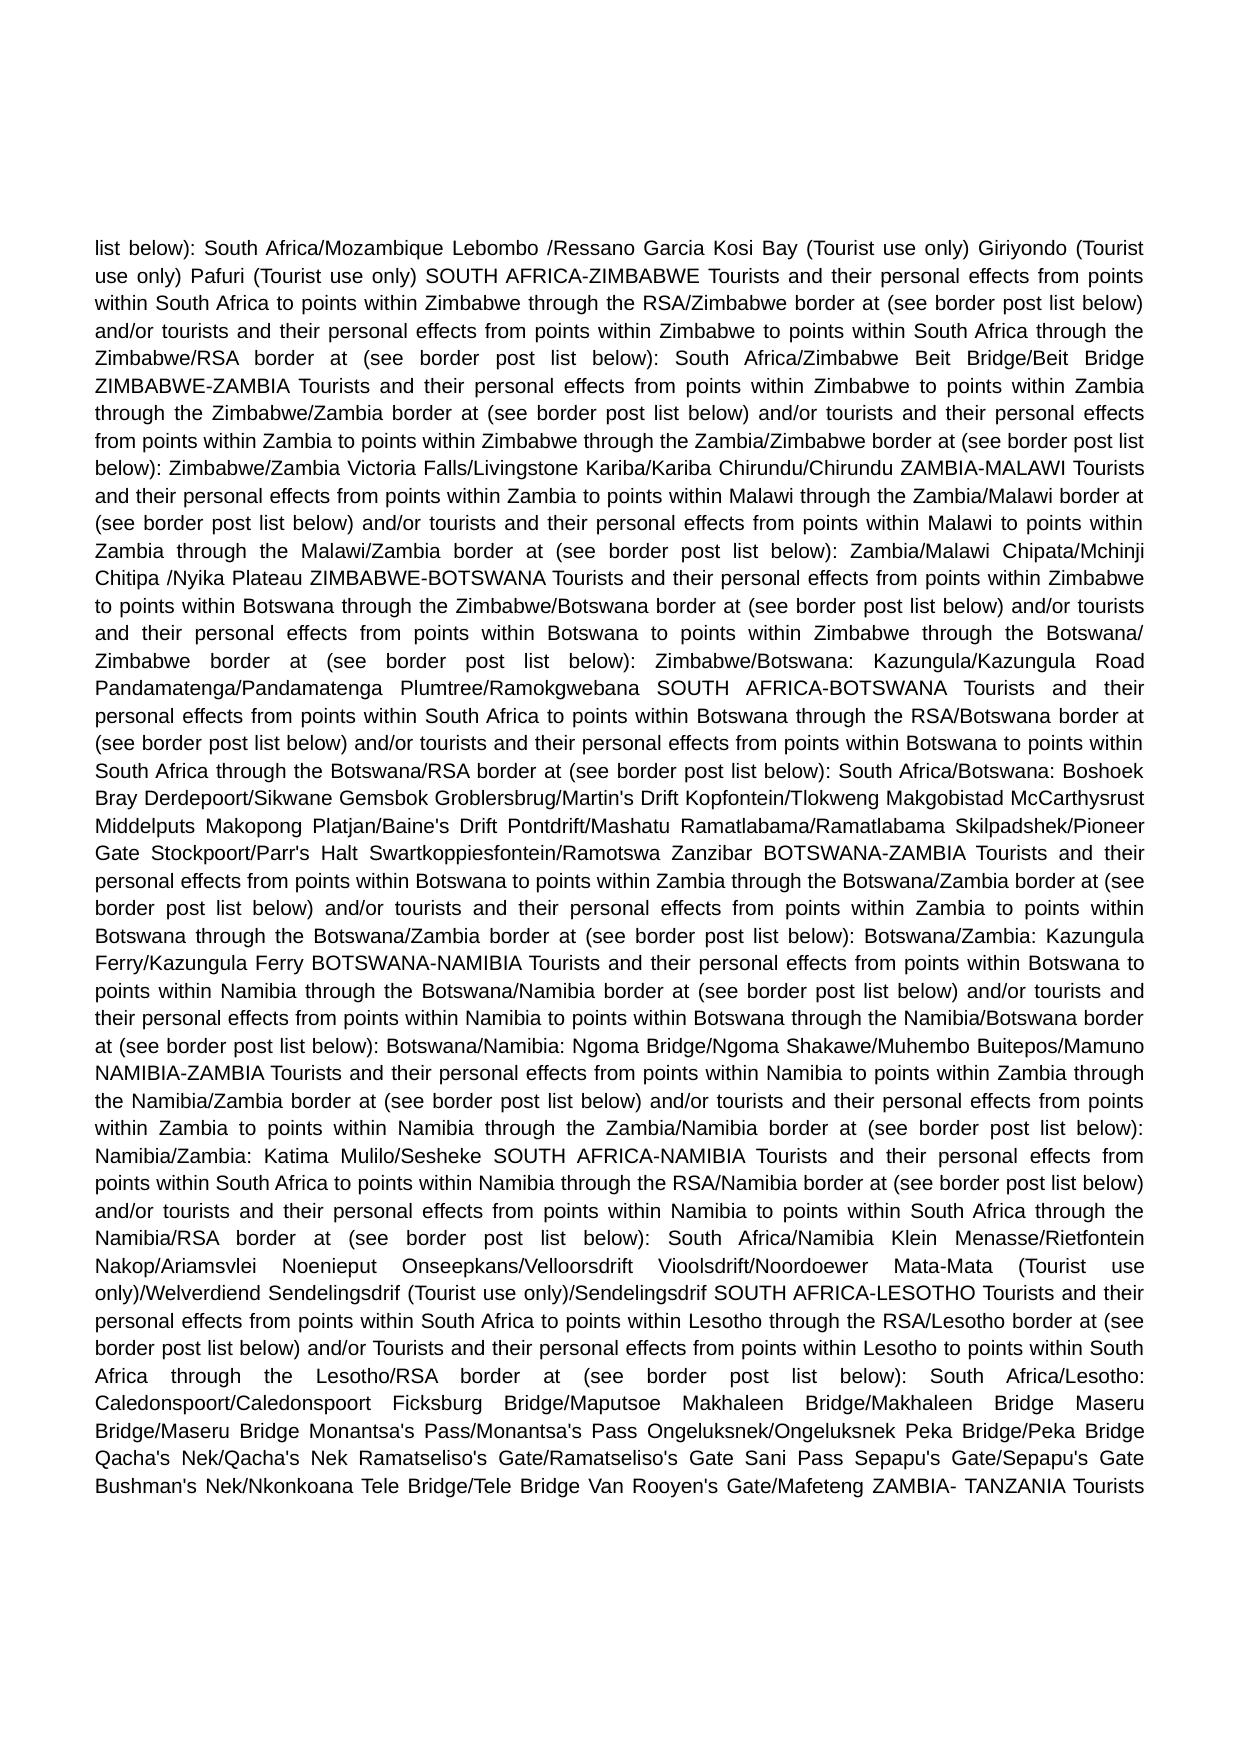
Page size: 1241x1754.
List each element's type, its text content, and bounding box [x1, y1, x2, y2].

text list below): South Africa/Mozambique Lebombo /Ressano Garcia Kosi Bay (Tourist use only) Giriyondo (Tourist use only) Pafuri (Tourist use only) SOUTH AFRICA-ZIMBABWE Tourists and their personal effects from points within South Africa to points within Zimbabwe through the RSA/Zimbabwe border at (see border post list below) and/or tourists and their personal effects from points within Zimbabwe to points within South Africa through the Zimbabwe/RSA border at (see border post list below): South Africa/Zimbabwe Beit Bridge/Beit Bridge ZIMBABWE-ZAMBIA Tourists and their personal effects from points within Zimbabwe to points within Zambia through the Zimbabwe/Zambia border at (see border post list below) and/or tourists and their personal effects from points within Zambia to points within Zimbabwe through the Zambia/Zimbabwe border at (see border post list below): Zimbabwe/Zambia Victoria Falls/Livingstone Kariba/Kariba Chirundu/Chirundu ZAMBIA-MALAWI Tourists and their personal effects from points within Zambia to points within Malawi through the Zambia/Malawi border at (see border post list below) and/or tourists and their personal effects from points within Malawi to points within Zambia through the Malawi/Zambia border at (see border post list below): Zambia/Malawi Chipata/Mchinji Chitipa /Nyika Plateau ZIMBABWE-BOTSWANA Tourists and their personal effects from points within Zimbabwe to points within Botswana through the Zimbabwe/Botswana border at (see border post list below) and/or tourists and their personal effects from points within Botswana to points within Zimbabwe through the Botswana/ Zimbabwe border at (see border post list below): Zimbabwe/Botswana: Kazungula/Kazungula Road Pandamatenga/Pandamatenga Plumtree/Ramokgwebana SOUTH AFRICA-BOTSWANA Tourists and their personal effects from points within South Africa to points within Botswana through the RSA/Botswana border at (see border post list below) and/or tourists and their personal effects from points within Botswana to points within South Africa through the Botswana/RSA border at (see border post list below): South Africa/Botswana: Boshoek Bray Derdepoort/Sikwane Gemsbok Groblersbrug/Martin's Drift Kopfontein/Tlokweng Makgobistad McCarthysrust Middelputs Makopong Platjan/Baine's Drift Pontdrift/Mashatu Ramatlabama/Ramatlabama Skilpadshek/Pioneer Gate Stockpoort/Parr's Halt Swartkoppiesfontein/Ramotswa Zanzibar BOTSWANA-ZAMBIA Tourists and their personal effects from points within Botswana to points within Zambia through the Botswana/Zambia border at (see border post list below) and/or tourists and their personal effects from points within Zambia to points within Botswana through the Botswana/Zambia border at (see border post list below): Botswana/Zambia: Kazungula Ferry/Kazungula Ferry BOTSWANA-NAMIBIA Tourists and their personal effects from points within Botswana to points within Namibia through the Botswana/Namibia border at (see border post list below) and/or tourists and their personal effects from points within Namibia to points within Botswana through the Namibia/Botswana border at (see border post list below): Botswana/Namibia: Ngoma Bridge/Ngoma Shakawe/Muhembo Buitepos/Mamuno NAMIBIA-ZAMBIA Tourists and their personal effects from points within Namibia to points within Zambia through the Namibia/Zambia border at (see border post list below) and/or tourists and their personal effects from points within Zambia to points within Namibia through the Zambia/Namibia border at (see border post list below): Namibia/Zambia: Katima Mulilo/Sesheke SOUTH AFRICA-NAMIBIA Tourists and their personal effects from points within South Africa to points within Namibia through the RSA/Namibia border at (see border post list below) and/or tourists and their personal effects from points within Namibia to points within South Africa through the Namibia/RSA border at (see border post list below): South Africa/Namibia Klein Menasse/Rietfontein Nakop/Ariamsvlei Noenieput Onseepkans/Velloorsdrift Vioolsdrift/Noordoewer Mata-Mata (Tourist use only)/Welverdiend Sendelingsdrif (Tourist use only)/Sendelingsdrif SOUTH AFRICA-LESOTHO Tourists and their personal effects from points within South Africa to points within Lesotho through the RSA/Lesotho border at (see border post list below) and/or Tourists and their personal effects from points within Lesotho to points within South Africa through the Lesotho/RSA border at (see border post list below): South Africa/Lesotho: Caledonspoort/Caledonspoort Ficksburg Bridge/Maputsoe Makhaleen Bridge/Makhaleen Bridge Maseru Bridge/Maseru Bridge Monantsa's Pass/Monantsa's Pass Ongeluksnek/Ongeluksnek Peka Bridge/Peka Bridge Qacha's Nek/Qacha's Nek Ramatseliso's Gate/Ramatseliso's Gate Sani Pass Sepapu's Gate/Sepapu's Gate Bushman's Nek/Nkonkoana Tele Bridge/Tele Bridge Van Rooyen's Gate/Mafeteng ZAMBIA- TANZANIA Tourists [94, 236, 1146, 1498]
